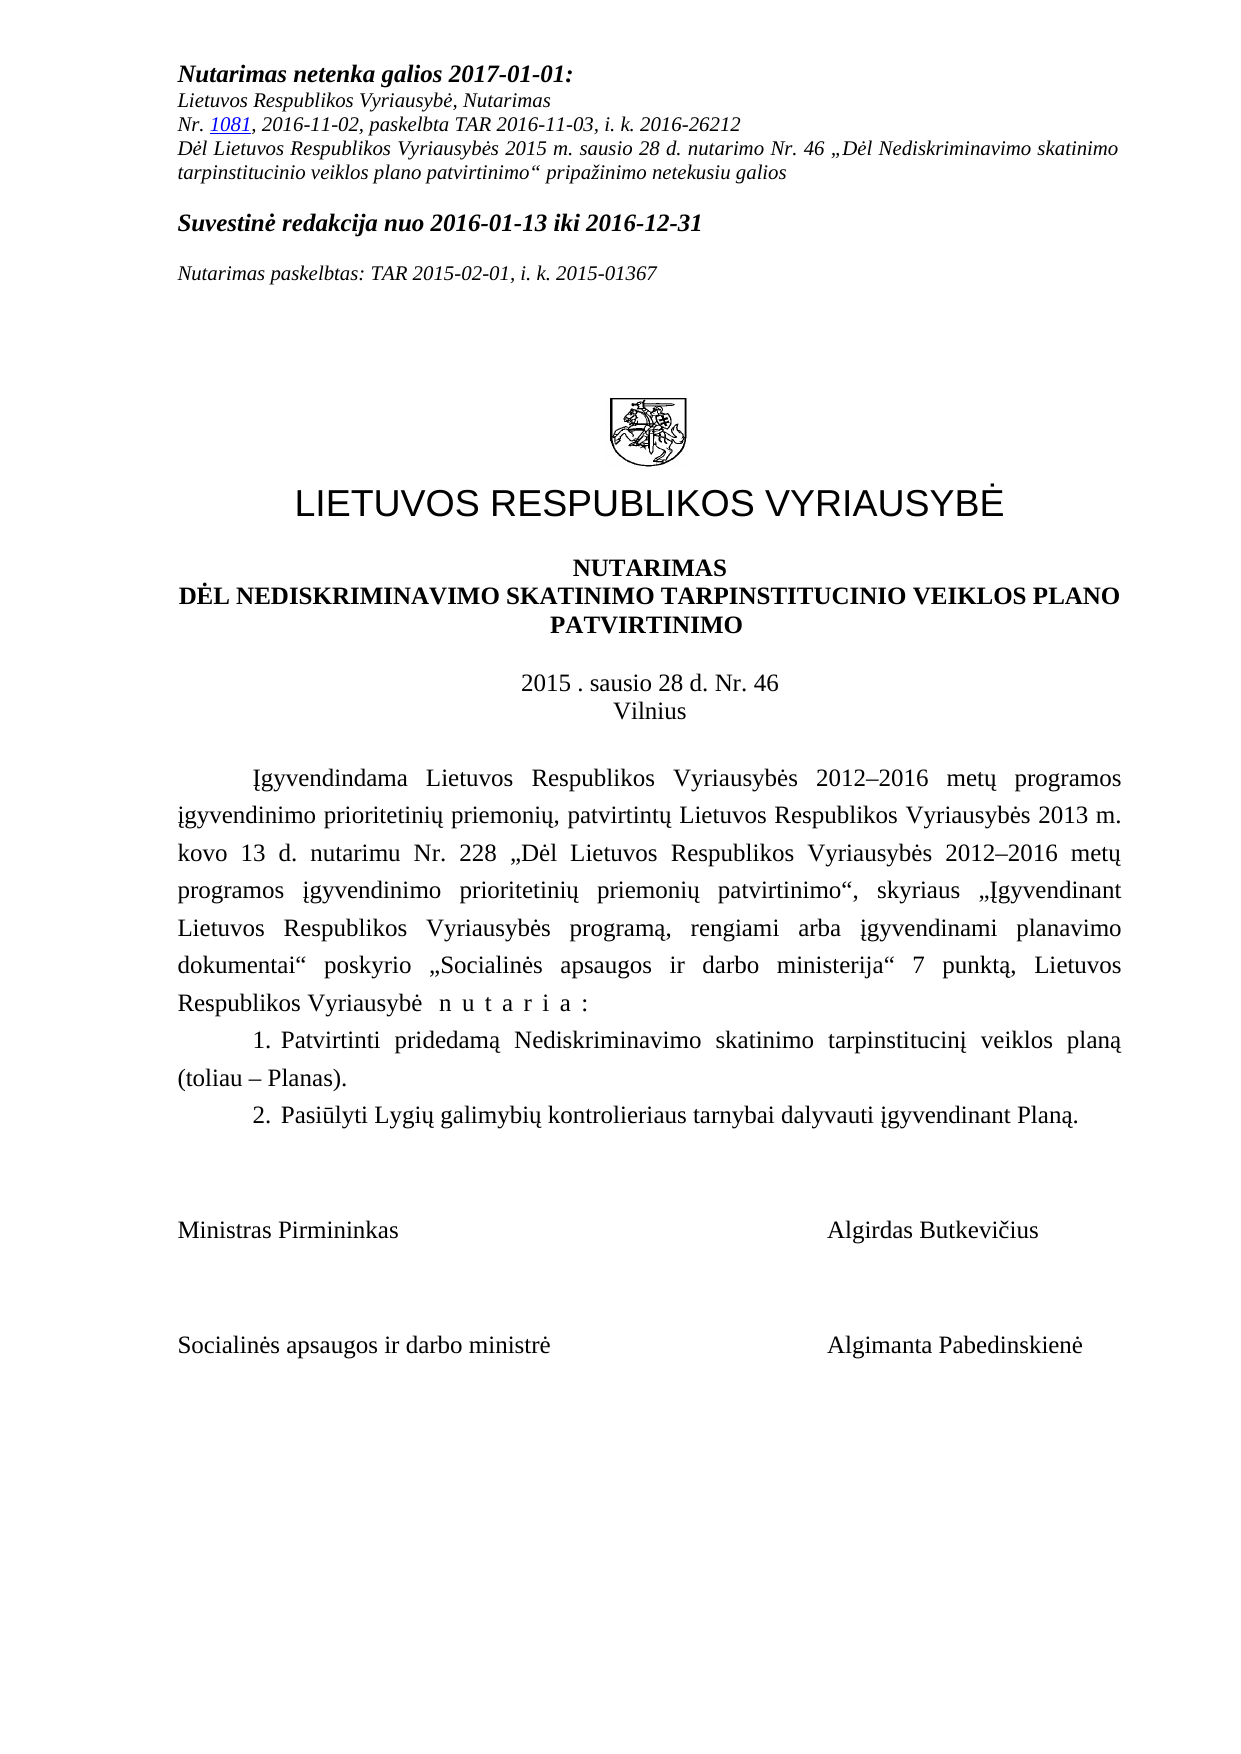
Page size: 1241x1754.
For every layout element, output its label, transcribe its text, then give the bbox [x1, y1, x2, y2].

text Socialinės apsaugos ir darbo ministrė Algimanta Pabedinskienė [177, 1330, 1122, 1359]
text 2. Pasiūlyti Lygių galimybių kontrolieriaus tarnybai dalyvauti įgyvendinant Planą. [177, 1091, 1122, 1129]
text Suvestinė redakcija nuo 2016-01-13 iki 2016-12-31 [177, 208, 1122, 237]
text Nutarimas netenka galios 2017-01-01: [177, 59, 1122, 88]
text Įgyvendindama Lietuvos Respublikos Vyriausybės 2012–2016 metų programos įgyvendinimo prioritetinių priemonių, patvirtintų Lietuvos Respublikos Vyriausybės 2013 m. kovo 13 d. nutarimu Nr. 228 „Dėl Lietuvos Respublikos Vyriausybės 2012–2016 metų programos įgyvendinimo prioritetinių priemonių patvirtinimo“, skyriaus „Įgyvendinant Lietuvos Respublikos Vyriausybės programą, rengiami arba įgyvendinami planavimo dokumentai“ poskyrio „Socialinės apsaugos ir darbo ministerija“ 7 punktą, Lietuvos Respublikos Vyriausybė nutaria: [177, 754, 1122, 1016]
text Ministras Pirmininkas Algirdas Butkevičius [177, 1215, 1122, 1244]
text 1. Patvirtinti pridedamą Nediskriminavimo skatinimo tarpinstitucinį veiklos planą (toliau – Planas). [177, 1016, 1122, 1091]
text nutarimas [177, 553, 1122, 581]
text Nutarimas paskelbtas: TAR 2015-02-01, i. k. 2015-01367 [177, 261, 1122, 285]
text Dėl Lietuvos Respublikos Vyriausybės 2015 m. sausio 28 d. nutarimo Nr. 46 „Dėl Nediskriminavimo skatinimo tarpinstitucinio veiklos plano patvirtinimo“ pripažinimo netekusiu galios [177, 136, 1122, 184]
text Lietuvos Respublikos Vyriausybė [177, 481, 1122, 524]
text Dėl NEDISKRIMINAVIMO SKATINIMO TARPINSTITUCINIO VEIKLOS PLANO PATVIRTINIMO [177, 581, 1122, 639]
text 2015 . sausio 28 d. Nr. 46 Vilnius [177, 668, 1122, 725]
text Lietuvos Respublikos Vyriausybė, Nutarimas [177, 88, 1122, 112]
text Nr. 1081, 2016-11-02, paskelbta TAR 2016-11-03, i. k. 2016-26212 [177, 112, 1122, 136]
